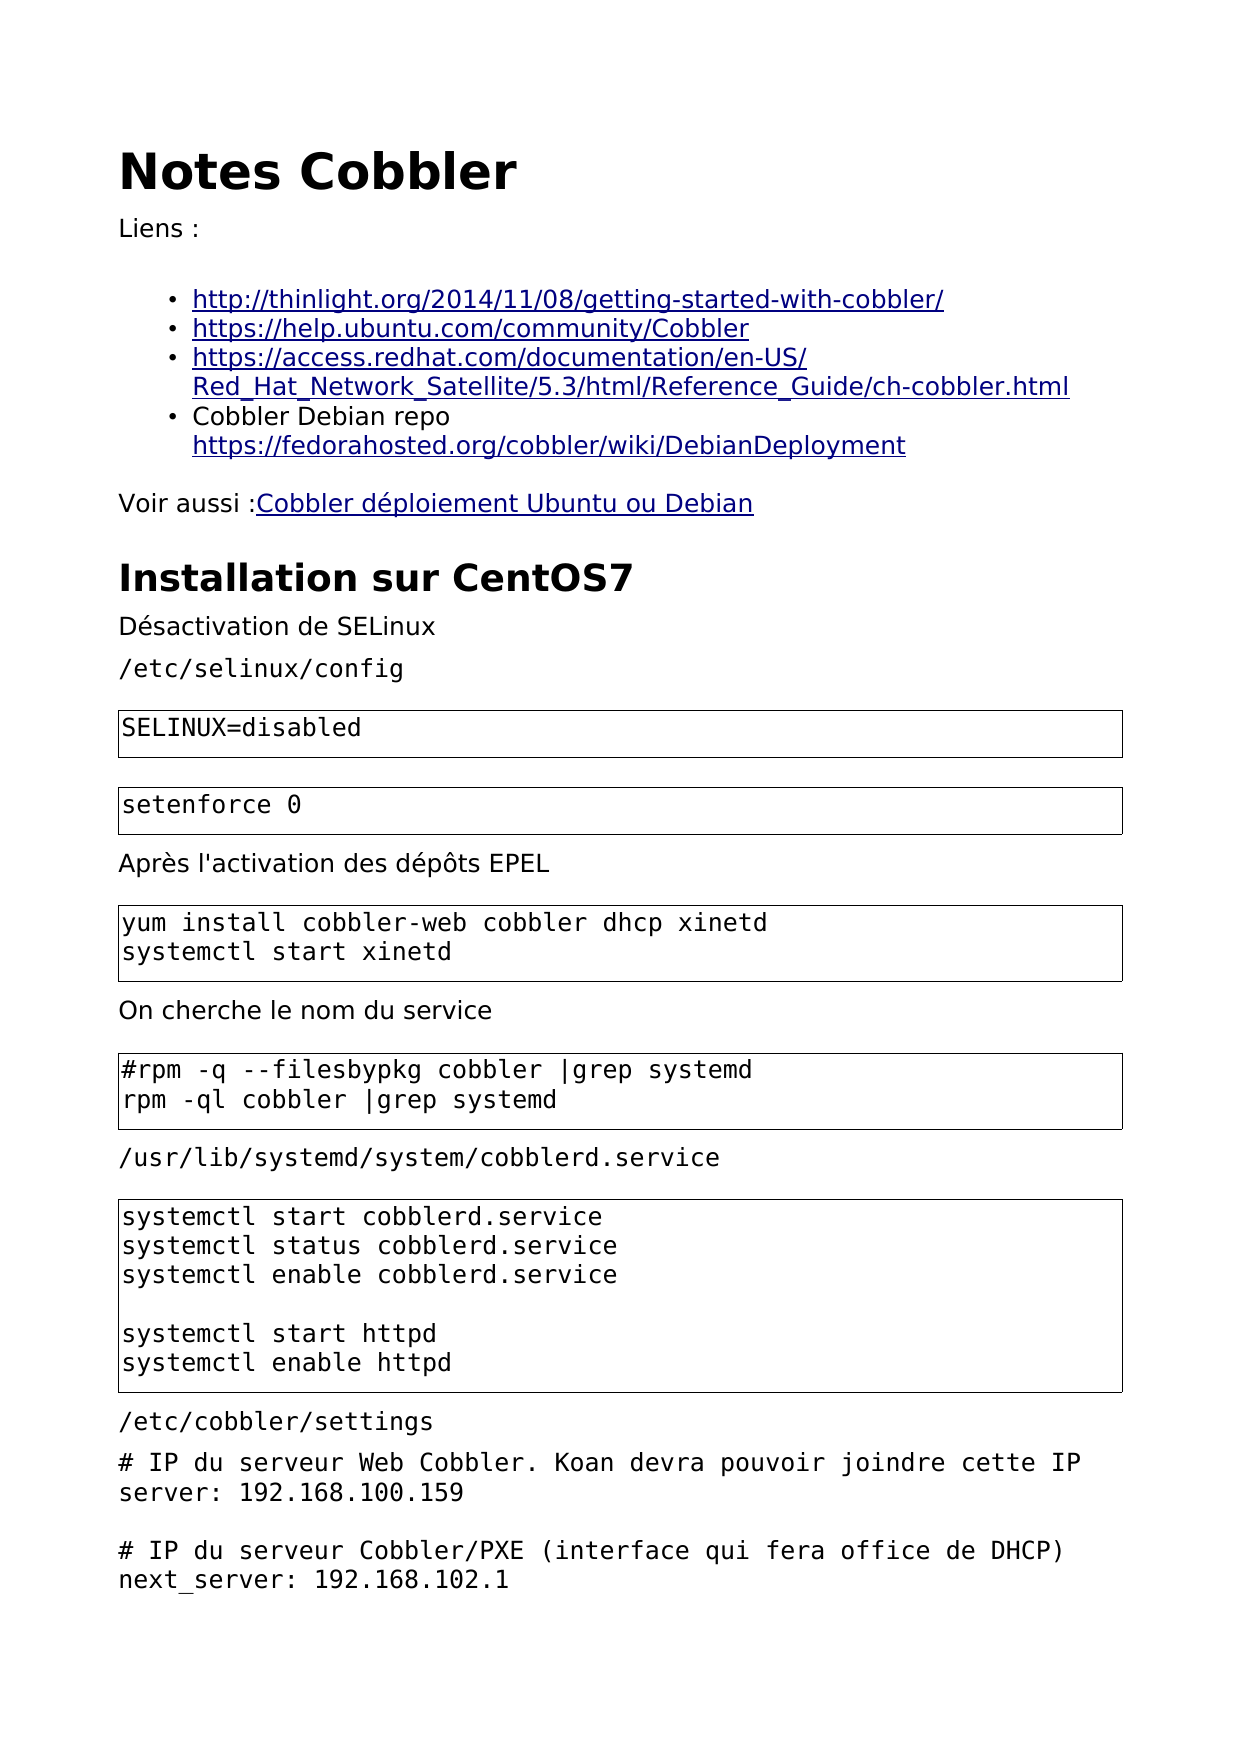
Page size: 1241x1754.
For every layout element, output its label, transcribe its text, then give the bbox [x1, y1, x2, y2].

text # IP du serveur Web Cobbler. Koan devra pouvoir joindre cette IP server: 192.168.100.159 # IP du serveur Cobbler/PXE (interface qui fera office de DHCP) next_server: 192.168.102.1 [118, 1448, 1122, 1623]
list http://thinlight.org/2014/11/08/getting-started-with-cobbler/ [177, 285, 1122, 314]
table_header systemctl start cobblerd.service systemctl status cobblerd.service systemctl enable cobblerd.service systemctl start httpd systemctl enable httpd [119, 1200, 1122, 1392]
table_header yum install cobbler-web cobbler dhcp xinetd systemctl start xinetd [119, 906, 1122, 981]
text On cherche le nom du service [118, 996, 1122, 1025]
list https://help.ubuntu.com/community/Cobbler [177, 314, 1122, 343]
list Cobbler Debian repo https://fedorahosted.org/cobbler/wiki/DebianDeployment [177, 402, 1122, 460]
table_header #rpm -q --filesbypkg cobbler |grep systemd rpm -ql cobbler |grep systemd [119, 1054, 1122, 1129]
text Liens : [118, 214, 1122, 243]
text /etc/cobbler/settings [118, 1407, 1122, 1436]
text /etc/selinux/config [118, 654, 1122, 683]
table_header SELINUX=disabled [119, 711, 1122, 757]
table_header setenforce 0 [119, 788, 1122, 834]
subtitle Notes Cobbler [118, 143, 1122, 201]
text /usr/lib/systemd/system/cobblerd.service [118, 1143, 1122, 1173]
text Désactivation de SELinux [118, 612, 1122, 641]
text Après l'activation des dépôts EPEL [118, 849, 1122, 878]
list https://access.redhat.com/documentation/en-US/Red_Hat_Network_Satellite/5.3/html/Reference_Guide/ch-cobbler.html [177, 343, 1122, 402]
subtitle Installation sur CentOS7 [118, 556, 1122, 600]
text Voir aussi :Cobbler déploiement Ubuntu ou Debian [118, 489, 1122, 519]
